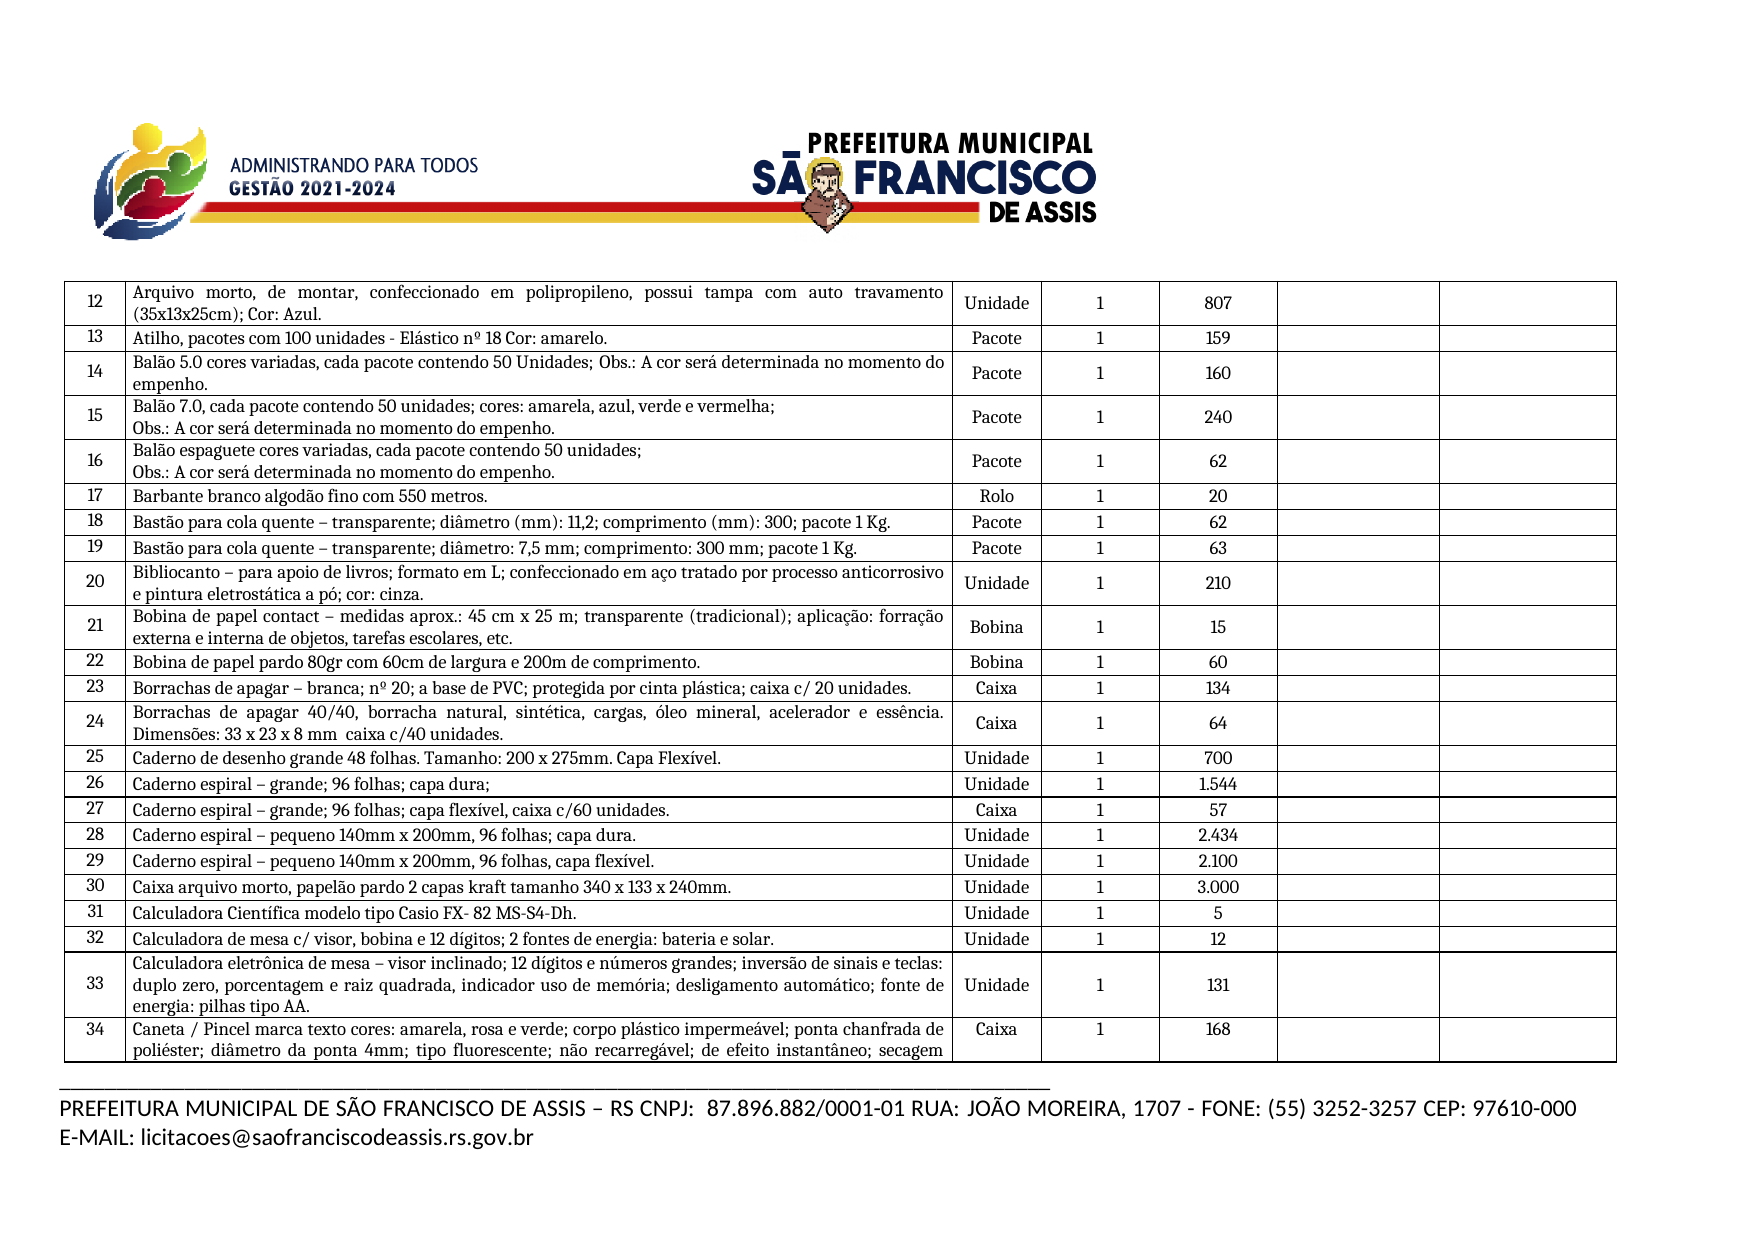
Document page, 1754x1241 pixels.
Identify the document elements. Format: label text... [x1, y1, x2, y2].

table_cell 33 [65, 953, 125, 1017]
table_cell [1278, 798, 1439, 822]
table_cell [1440, 326, 1616, 351]
table_cell [1278, 772, 1439, 796]
table_cell Balão 5.0 cores variadas, cada pacote contendo 50 Unidades; Obs.: A cor será determinada no momento do empenho. [126, 352, 952, 395]
table_cell Unidade [953, 927, 1041, 951]
table_cell Borrachas de apagar 40/40, borracha natural, sintética, cargas, óleo mineral, acelerador e essência. Dimensões: 33 x 23 x 8 mm caixa c/40 unidades. [126, 702, 952, 745]
table_cell [1440, 510, 1616, 535]
table_cell 131 [1160, 953, 1277, 1017]
table_cell [1278, 562, 1439, 605]
table_cell 240 [1160, 396, 1277, 439]
table_cell [1278, 510, 1439, 535]
table_cell 17 [65, 484, 125, 509]
table_cell [1278, 650, 1439, 675]
table_cell Bobina de papel pardo 80gr com 60cm de largura e 200m de comprimento. [126, 650, 952, 675]
table_cell Bobina de papel contact – medidas aprox.: 45 cm x 25 m; transparente (tradicional); aplicação: forração externa e interna de objetos, tarefas escolares, etc. [126, 606, 952, 649]
table_cell [1278, 901, 1439, 926]
table_cell Bobina [953, 606, 1041, 649]
table_cell 1 [1042, 440, 1159, 483]
table_cell 34 [65, 1018, 125, 1061]
table_cell Calculadora de mesa c/ visor, bobina e 12 dígitos; 2 fontes de energia: bateria e solar. [126, 927, 952, 951]
table_cell 64 [1160, 702, 1277, 745]
table_cell Unidade [953, 953, 1041, 1017]
table_cell 1 [1042, 326, 1159, 351]
table_cell 12 [65, 282, 125, 325]
table_cell 1 [1042, 1018, 1159, 1061]
table_cell [1278, 676, 1439, 701]
table_cell Balão espaguete cores variadas, cada pacote contendo 50 unidades; Obs.: A cor será determinada no momento do empenho. [126, 440, 952, 483]
table_cell 25 [65, 746, 125, 771]
table_cell 1 [1042, 823, 1159, 848]
table_cell 18 [65, 510, 125, 535]
table_cell [1278, 927, 1439, 951]
table_cell 1 [1042, 510, 1159, 535]
table_cell 2.434 [1160, 823, 1277, 848]
table_cell 1 [1042, 536, 1159, 561]
table_cell [1440, 772, 1616, 796]
table_cell [1440, 536, 1616, 561]
table_cell Pacote [953, 396, 1041, 439]
table_cell 20 [65, 562, 125, 605]
table_cell 22 [65, 650, 125, 675]
table_cell [1440, 901, 1616, 926]
table_cell 13 [65, 326, 125, 351]
table_cell 15 [65, 396, 125, 439]
table_cell Bastão para cola quente – transparente; diâmetro (mm): 11,2; comprimento (mm): 300; pacote 1 Kg. [126, 510, 952, 535]
table_cell Calculadora Científica modelo tipo Casio FX- 82 MS-S4-Dh. [126, 901, 952, 926]
table_cell [1278, 606, 1439, 649]
table_cell 62 [1160, 510, 1277, 535]
table_cell 28 [65, 823, 125, 848]
table_cell 3.000 [1160, 875, 1277, 900]
table_cell 1 [1042, 901, 1159, 926]
table_cell Borrachas de apagar – branca; nº 20; a base de PVC; protegida por cinta plástica; caixa c/ 20 unidades. [126, 676, 952, 701]
table_cell [1278, 1018, 1439, 1061]
table_cell [1278, 282, 1439, 325]
table_cell 23 [65, 676, 125, 701]
table_cell Caderno espiral – pequeno 140mm x 200mm, 96 folhas, capa flexível. [126, 849, 952, 874]
table_cell [1278, 396, 1439, 439]
table_cell [1440, 484, 1616, 509]
table_cell [1440, 352, 1616, 395]
table_cell [1278, 326, 1439, 351]
table_cell 24 [65, 702, 125, 745]
table_cell 1 [1042, 849, 1159, 874]
table_cell Unidade [953, 772, 1041, 796]
table_cell 1 [1042, 772, 1159, 796]
table_cell Pacote [953, 352, 1041, 395]
table_cell [1278, 702, 1439, 745]
table_cell [1278, 352, 1439, 395]
table_cell Caixa [953, 798, 1041, 822]
table_cell [1278, 953, 1439, 1017]
table_cell 19 [65, 536, 125, 561]
table_cell Unidade [953, 282, 1041, 325]
table_cell Bobina [953, 650, 1041, 675]
table_cell [1278, 875, 1439, 900]
table_cell Caixa [953, 1018, 1041, 1061]
table_cell Caderno espiral – pequeno 140mm x 200mm, 96 folhas; capa dura. [126, 823, 952, 848]
table_cell [1440, 650, 1616, 675]
table_cell Barbante branco algodão fino com 550 metros. [126, 484, 952, 509]
table_cell Calculadora eletrônica de mesa – visor inclinado; 12 dígitos e números grandes; inversão de sinais e teclas: duplo zero, porcentagem e raiz quadrada, indicador uso de memória; desligamento automático; fonte de energia: pilhas tipo AA. [126, 953, 952, 1017]
table_cell [1440, 606, 1616, 649]
table_cell 160 [1160, 352, 1277, 395]
table_cell Pacote [953, 326, 1041, 351]
table_cell 1 [1042, 702, 1159, 745]
table_cell 210 [1160, 562, 1277, 605]
table_cell Arquivo morto, de montar, confeccionado em polipropileno, possui tampa com auto travamento (35x13x25cm); Cor: Azul. [126, 282, 952, 325]
table_cell [1440, 440, 1616, 483]
table_cell 5 [1160, 901, 1277, 926]
table_cell 2.100 [1160, 849, 1277, 874]
table_cell [1440, 1018, 1616, 1061]
table_cell 159 [1160, 326, 1277, 351]
table_cell 1 [1042, 352, 1159, 395]
table_cell 32 [65, 927, 125, 951]
table_cell 1 [1042, 927, 1159, 951]
table_cell 168 [1160, 1018, 1277, 1061]
table_cell Pacote [953, 440, 1041, 483]
table_cell 12 [1160, 927, 1277, 951]
table_cell [1278, 484, 1439, 509]
table_cell 30 [65, 875, 125, 900]
table_cell Unidade [953, 746, 1041, 771]
table_cell Pacote [953, 536, 1041, 561]
table_cell 807 [1160, 282, 1277, 325]
table_cell Atilho, pacotes com 100 unidades - Elástico nº 18 Cor: amarelo. [126, 326, 952, 351]
table_cell [1278, 536, 1439, 561]
table_cell Unidade [953, 562, 1041, 605]
table_cell 16 [65, 440, 125, 483]
table_cell [1278, 440, 1439, 483]
table_cell Bibliocanto – para apoio de livros; formato em L; confeccionado em aço tratado por processo anticorrosivo e pintura eletrostática a pó; cor: cinza. [126, 562, 952, 605]
table_cell Unidade [953, 823, 1041, 848]
table_cell [1440, 953, 1616, 1017]
table_cell Caixa [953, 676, 1041, 701]
table_cell 15 [1160, 606, 1277, 649]
table_cell 29 [65, 849, 125, 874]
table_cell [1440, 823, 1616, 848]
table_cell [1440, 875, 1616, 900]
table_cell [1440, 927, 1616, 951]
table_cell Bastão para cola quente – transparente; diâmetro: 7,5 mm; comprimento: 300 mm; pacote 1 Kg. [126, 536, 952, 561]
table_cell Unidade [953, 901, 1041, 926]
table_cell Unidade [953, 875, 1041, 900]
table_cell Caderno espiral – grande; 96 folhas; capa dura; [126, 772, 952, 796]
table_cell [1440, 746, 1616, 771]
table_cell Rolo [953, 484, 1041, 509]
table_cell 1.544 [1160, 772, 1277, 796]
table_cell Caixa [953, 702, 1041, 745]
table_cell 1 [1042, 562, 1159, 605]
table_cell 21 [65, 606, 125, 649]
table_cell 1 [1042, 875, 1159, 900]
table_cell 1 [1042, 650, 1159, 675]
table_cell [1440, 798, 1616, 822]
table_cell [1278, 823, 1439, 848]
table_cell 1 [1042, 396, 1159, 439]
table_cell Caixa arquivo morto, papelão pardo 2 capas kraft tamanho 340 x 133 x 240mm. [126, 875, 952, 900]
table_cell 1 [1042, 676, 1159, 701]
table_cell 26 [65, 772, 125, 796]
table_cell Caneta / Pincel marca texto cores: amarela, rosa e verde; corpo plástico impermeável; ponta chanfrada de poliéster; diâmetro da ponta 4mm; tipo fluorescente; não recarregável; de efeito instantâneo; secagem [126, 1018, 952, 1061]
table_cell 700 [1160, 746, 1277, 771]
table_cell 134 [1160, 676, 1277, 701]
table_cell 62 [1160, 440, 1277, 483]
table_cell Pacote [953, 510, 1041, 535]
table_cell 1 [1042, 746, 1159, 771]
table_cell [1440, 849, 1616, 874]
table_cell Balão 7.0, cada pacote contendo 50 unidades; cores: amarela, azul, verde e vermelha; Obs.: A cor será determinada no momento do empenho. [126, 396, 952, 439]
table_cell 60 [1160, 650, 1277, 675]
table_cell 1 [1042, 484, 1159, 509]
table_cell 63 [1160, 536, 1277, 561]
table_cell [1440, 282, 1616, 325]
table_cell 27 [65, 798, 125, 822]
table_cell 1 [1042, 798, 1159, 822]
table_cell [1440, 702, 1616, 745]
table_cell 57 [1160, 798, 1277, 822]
table_cell 31 [65, 901, 125, 926]
table_cell [1440, 562, 1616, 605]
table_cell [1278, 746, 1439, 771]
table_cell Caderno espiral – grande; 96 folhas; capa flexível, caixa c/60 unidades. [126, 798, 952, 822]
table_cell 20 [1160, 484, 1277, 509]
table_cell [1440, 676, 1616, 701]
table_cell 1 [1042, 953, 1159, 1017]
table_cell Caderno de desenho grande 48 folhas. Tamanho: 200 x 275mm. Capa Flexível. [126, 746, 952, 771]
table_cell Unidade [953, 849, 1041, 874]
table_cell 1 [1042, 606, 1159, 649]
table_cell 1 [1042, 282, 1159, 325]
table_cell 14 [65, 352, 125, 395]
table_cell [1440, 396, 1616, 439]
table_cell [1278, 849, 1439, 874]
